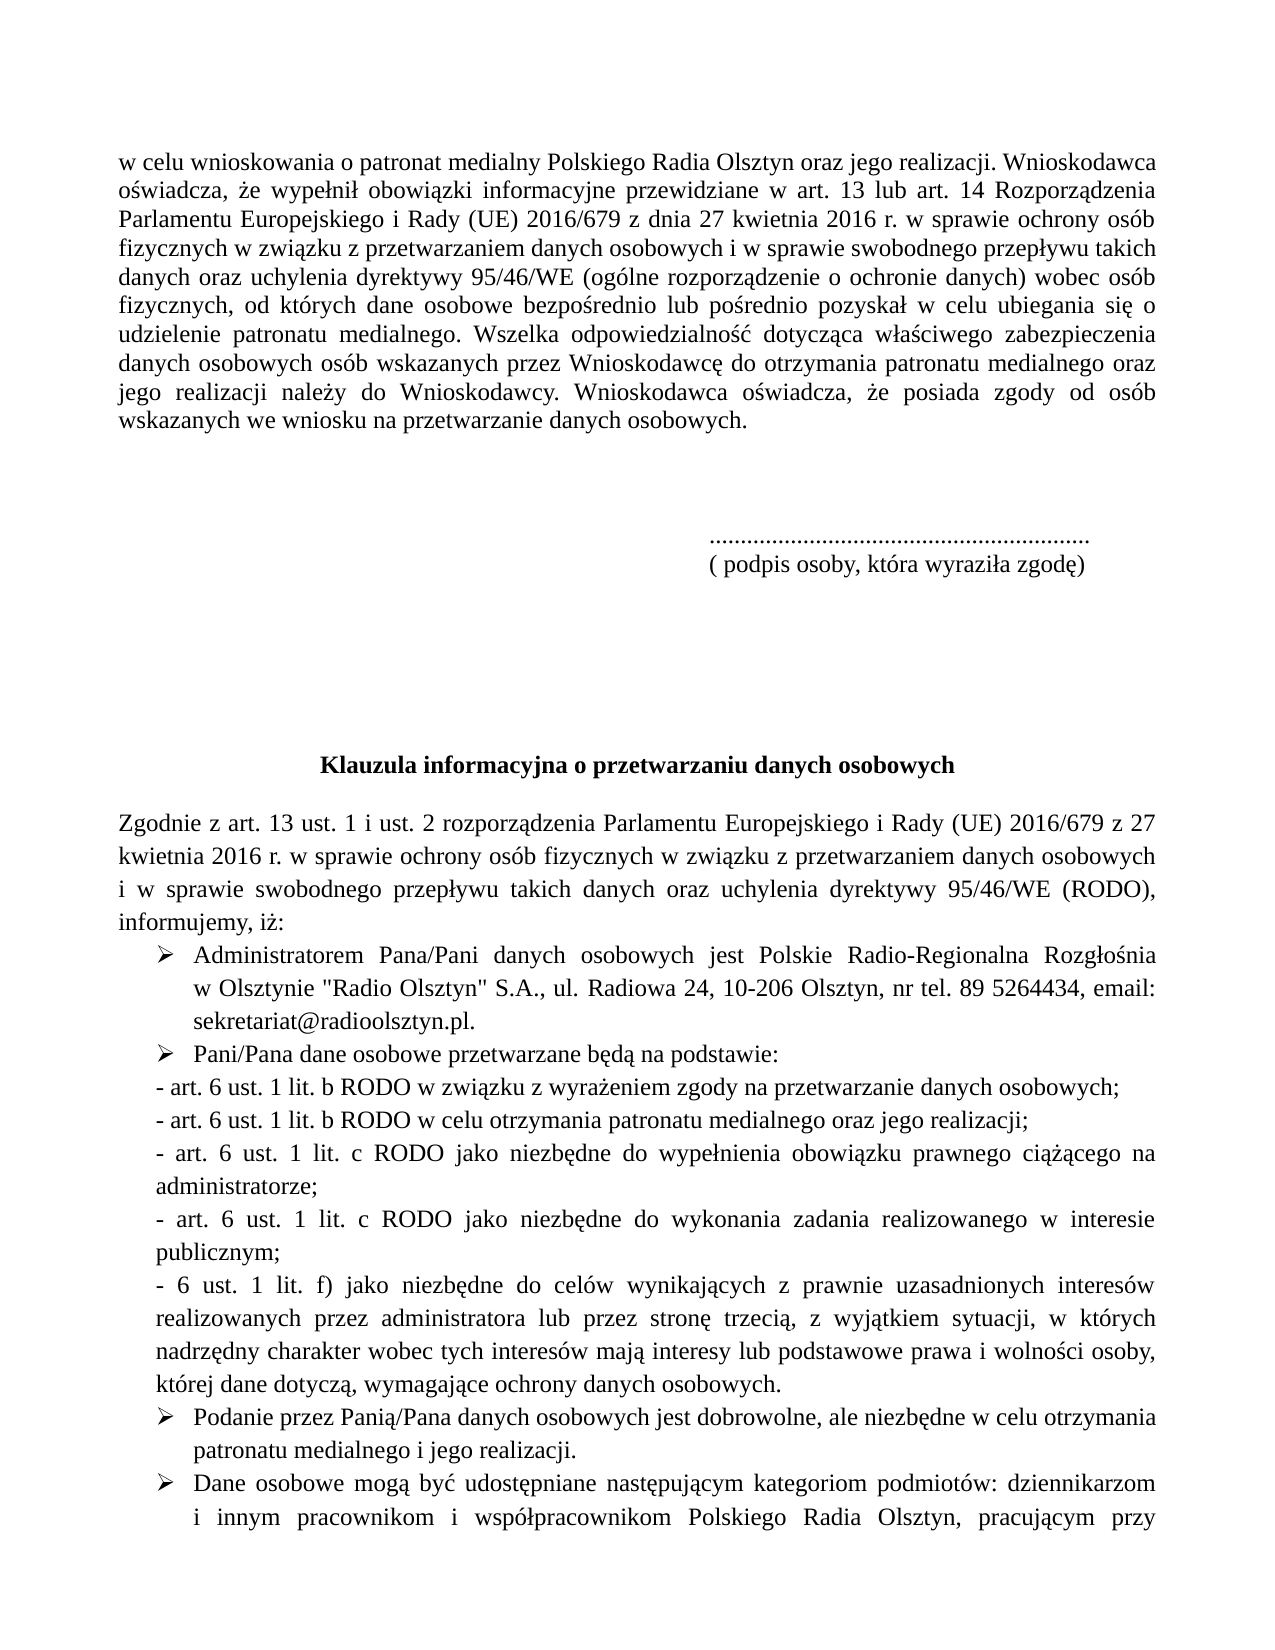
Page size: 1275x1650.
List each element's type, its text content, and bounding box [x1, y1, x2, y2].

list Pani/Pana dane osobowe przetwarzane będą na podstawie: [156, 1039, 1157, 1068]
text - art. 6 ust. 1 lit. c RODO jako niezbędne do wykonania zadania realizowanego w interesie publicznym; [156, 1204, 1157, 1266]
text - art. 6 ust. 1 lit. c RODO jako niezbędne do wypełnienia obowiązku prawnego ciążącego na administratorze; [156, 1138, 1157, 1200]
text - art. 6 ust. 1 lit. b RODO w związku z wyrażeniem zgody na przetwarzanie danych osobowych; [118, 1072, 1157, 1101]
list Podanie przez Panią/Pana danych osobowych jest dobrowolne, ale niezbędne w celu otrzymania patronatu medialnego i jego realizacji. [156, 1402, 1157, 1464]
text Zgodnie z art. 13 ust. 1 i ust. 2 rozporządzenia Parlamentu Europejskiego i Rady (UE) 2016/679 z 27 kwietnia 2016 r. w sprawie ochrony osób fizycznych w związku z przetwarzaniem danych osobowych i w sprawie swobodnego przepływu takich danych oraz uchylenia dyrektywy 95/46/WE (RODO), informujemy, iż: [118, 808, 1157, 936]
text - art. 6 ust. 1 lit. b RODO w celu otrzymania patronatu medialnego oraz jego realizacji; [118, 1105, 1157, 1134]
text w celu wnioskowania o patronat medialny Polskiego Radia Olsztyn oraz jego realizacji. Wnioskodawca oświadcza, że wypełnił obowiązki informacyjne przewidziane w art. 13 lub art. 14 Rozporządzenia Parlamentu Europejskiego i Rady (UE) 2016/679 z dnia 27 kwietnia 2016 r. w sprawie ochrony osób fizycznych w związku z przetwarzaniem danych osobowych i w sprawie swobodnego przepływu takich danych oraz uchylenia dyrektywy 95/46/WE (ogólne rozporządzenie o ochronie danych) wobec osób fizycznych, od których dane osobowe bezpośrednio lub pośrednio pozyskał w celu ubiegania się o udzielenie patronatu medialnego. Wszelka odpowiedzialność dotycząca właściwego zabezpieczenia danych osobowych osób wskazanych przez Wnioskodawcę do otrzymania patronatu medialnego oraz jego realizacji należy do Wnioskodawcy. Wnioskodawca oświadcza, że posiada zgody od osób wskazanych we wniosku na przetwarzanie danych osobowych. [118, 147, 1157, 434]
list Dane osobowe mogą być udostępniane następującym kategoriom podmiotów: dziennikarzom i innym pracownikom i współpracownikom Polskiego Radia Olsztyn, pracującym przy [156, 1468, 1157, 1530]
text - 6 ust. 1 lit. f) jako niezbędne do celów wynikających z prawnie uzasadnionych interesów realizowanych przez administratora lub przez stronę trzecią, z wyjątkiem sytuacji, w których nadrzędny charakter wobec tych interesów mają interesy lub podstawowe prawa i wolności osoby, której dane dotyczą, wymagające ochrony danych osobowych. [156, 1270, 1157, 1398]
text Klauzula informacyjna o przetwarzaniu danych osobowych [118, 751, 1157, 779]
text ............................................................. [635, 521, 1157, 549]
text ( podpis osoby, która wyraziła zgodę) [635, 549, 1157, 578]
list Administratorem Pana/Pani danych osobowych jest Polskie Radio-Regionalna Rozgłośnia w Olsztynie "Radio Olsztyn" S.A., ul. Radiowa 24, 10-206 Olsztyn, nr tel. 89 5264434, email: sekretariat@radioolsztyn.pl. [156, 940, 1157, 1035]
